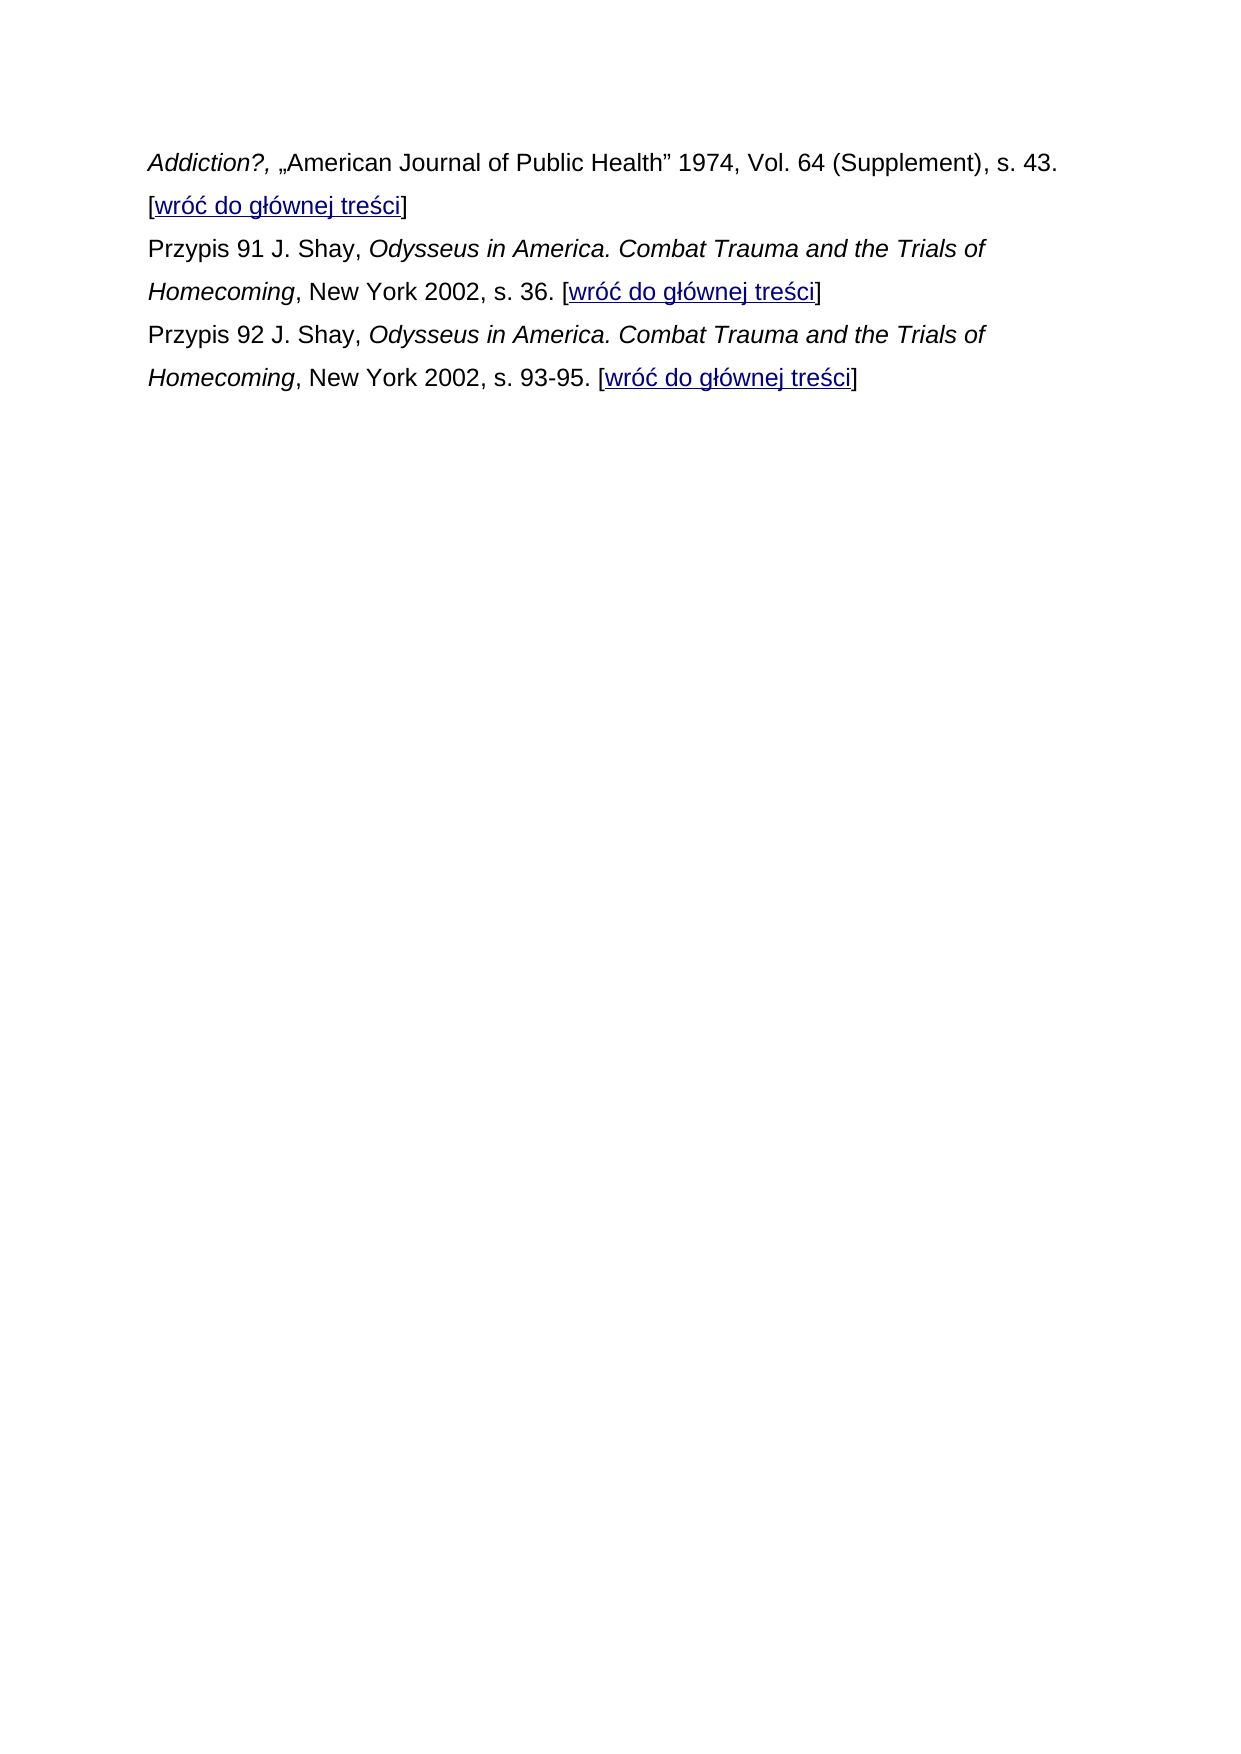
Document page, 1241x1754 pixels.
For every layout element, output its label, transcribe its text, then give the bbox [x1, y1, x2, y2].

text Przypis 91 J. Shay, Odysseus in America. Combat Trauma and the Trials of Homecoming, New York 2002, s. 36. [wróć do głównej treści] [148, 234, 1093, 306]
text Przypis 92 J. Shay, Odysseus in America. Combat Trauma and the Trials of Homecoming, New York 2002, s. 93-95. [wróć do głównej treści] [148, 320, 1093, 392]
text Addiction?, „American Journal of Public Health” 1974, Vol. 64 (Supplement), s. 43. [wróć do głównej treści] [148, 148, 1093, 219]
